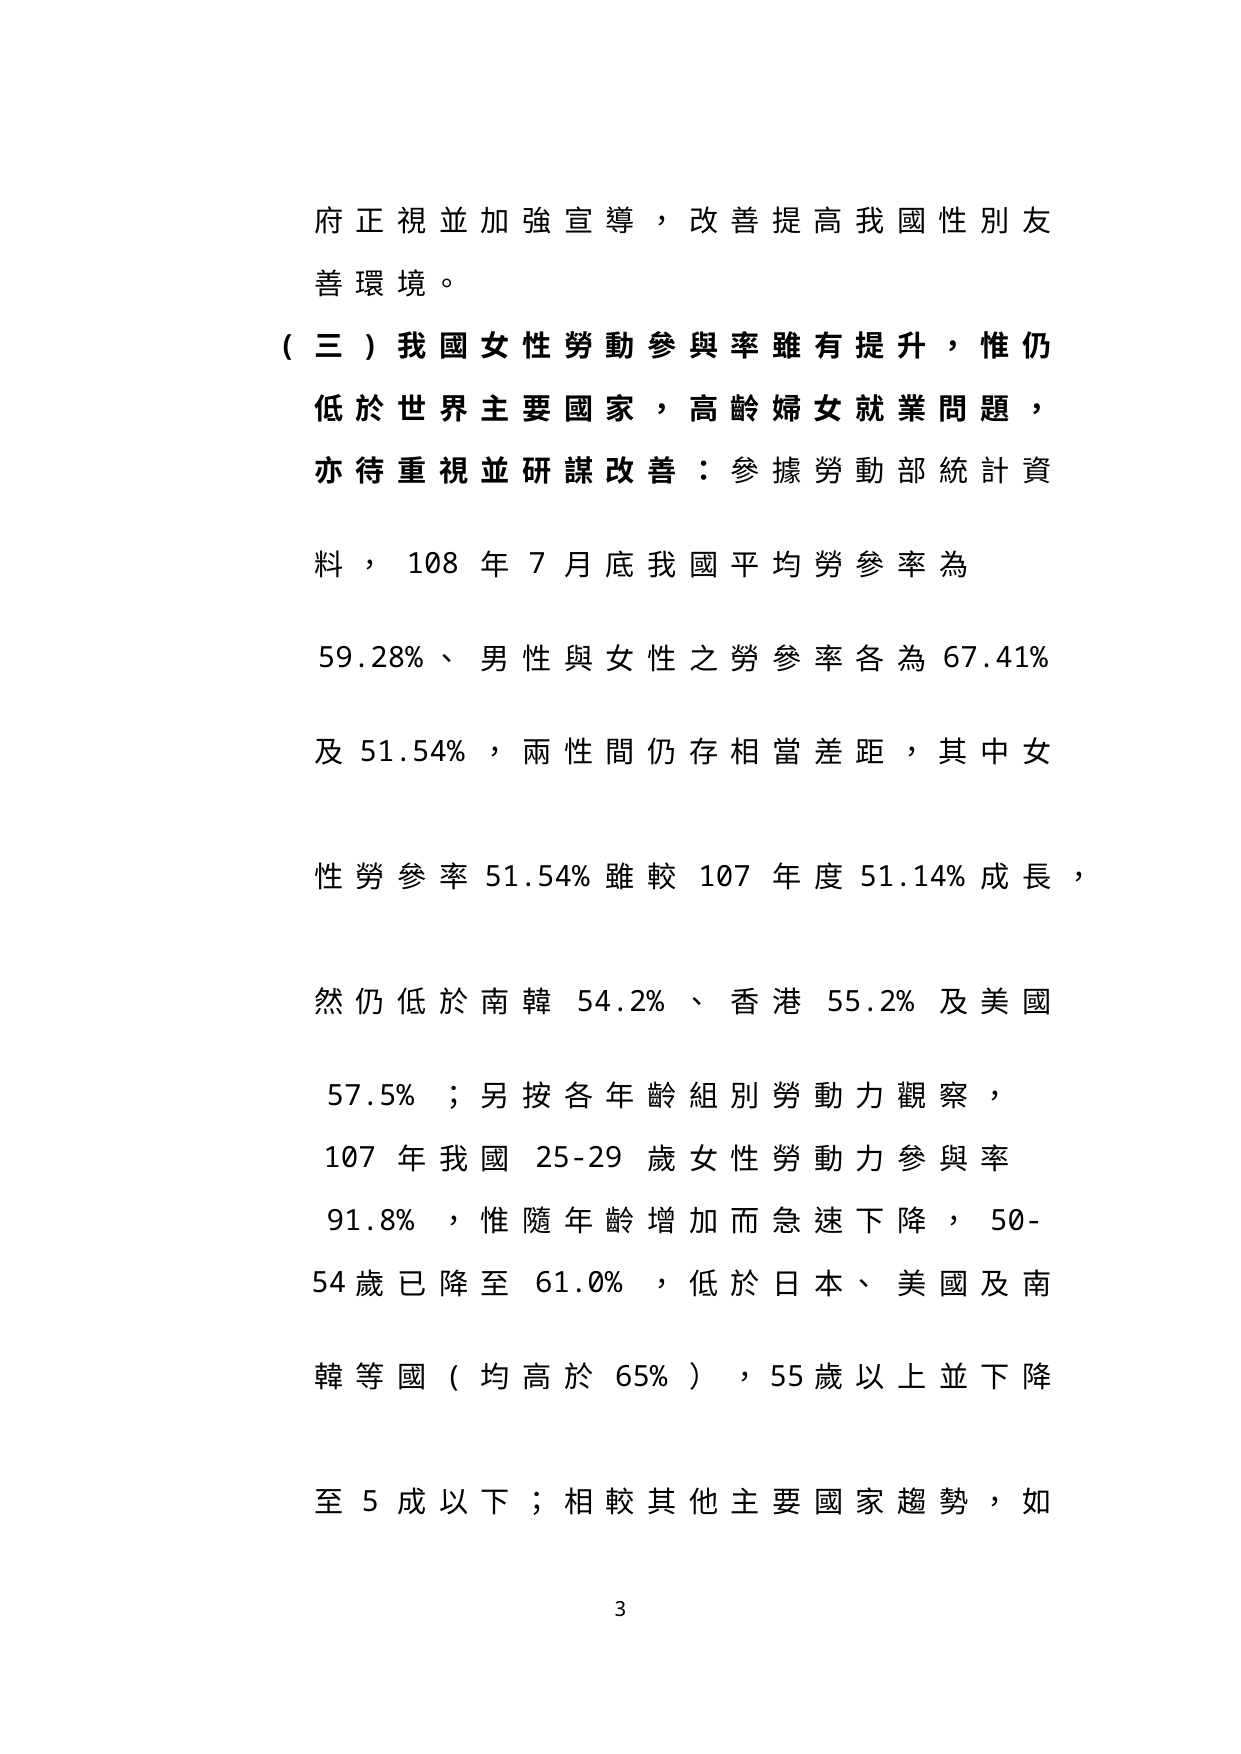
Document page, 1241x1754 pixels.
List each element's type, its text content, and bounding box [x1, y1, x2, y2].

text (三)我國女性勞動參與率雖有提升，惟仍低於世界主要國家，高齡婦女就業問題，亦待重視並研謀改善：參據勞動部統計資料，108年7月底我國平均勞參率為59.28%、男性與女性之勞參率各為67.41%及51.54%，兩性間仍存相當差距，其中女性勞參率51.54%雖較107年度51.14%成長，然仍低於南韓54.2%、香港55.2%及美國57.5%；另按各年齡組別勞動力觀察，107年我國25-29歲女性勞動力參與率91.8%，惟隨年齡增加而急速下降，50-54歲已降至61.0%，低於日本、美國及南韓等國(均高於65%），55歲以上並下降至5成以下；相較其他主要國家趨勢，如日本及南韓在30歲後遽降，於40歲後開始回升，女性二度就業現象明顯，惟我國女性勞動力參與率則下降後未再度回升。是以，我國女性勞動率之提升及高齡婦女就業市場之改善，仍待政府賡續檢討精進。 [242, 302, 1058, 1552]
text (二)允宜持續加強宣導新建或整建公廁應符合建築技術規則建築設備編所訂男女廁間數量比例，改善提高性別友善環境：參據各縣市環保局現有列管公廁統計資料顯示，108年上半年公廁列管數4.55萬座，女用大便器數7.38萬個，男用(不含小便斗)3.97萬個，女用、男用大便器數比為1.86:1，尚不足2:1，並低於建築技術規則建築設備編第37條所訂比例，仍待政府正視並加強宣導，改善提高我國性別友善環境。 [242, 177, 1058, 302]
